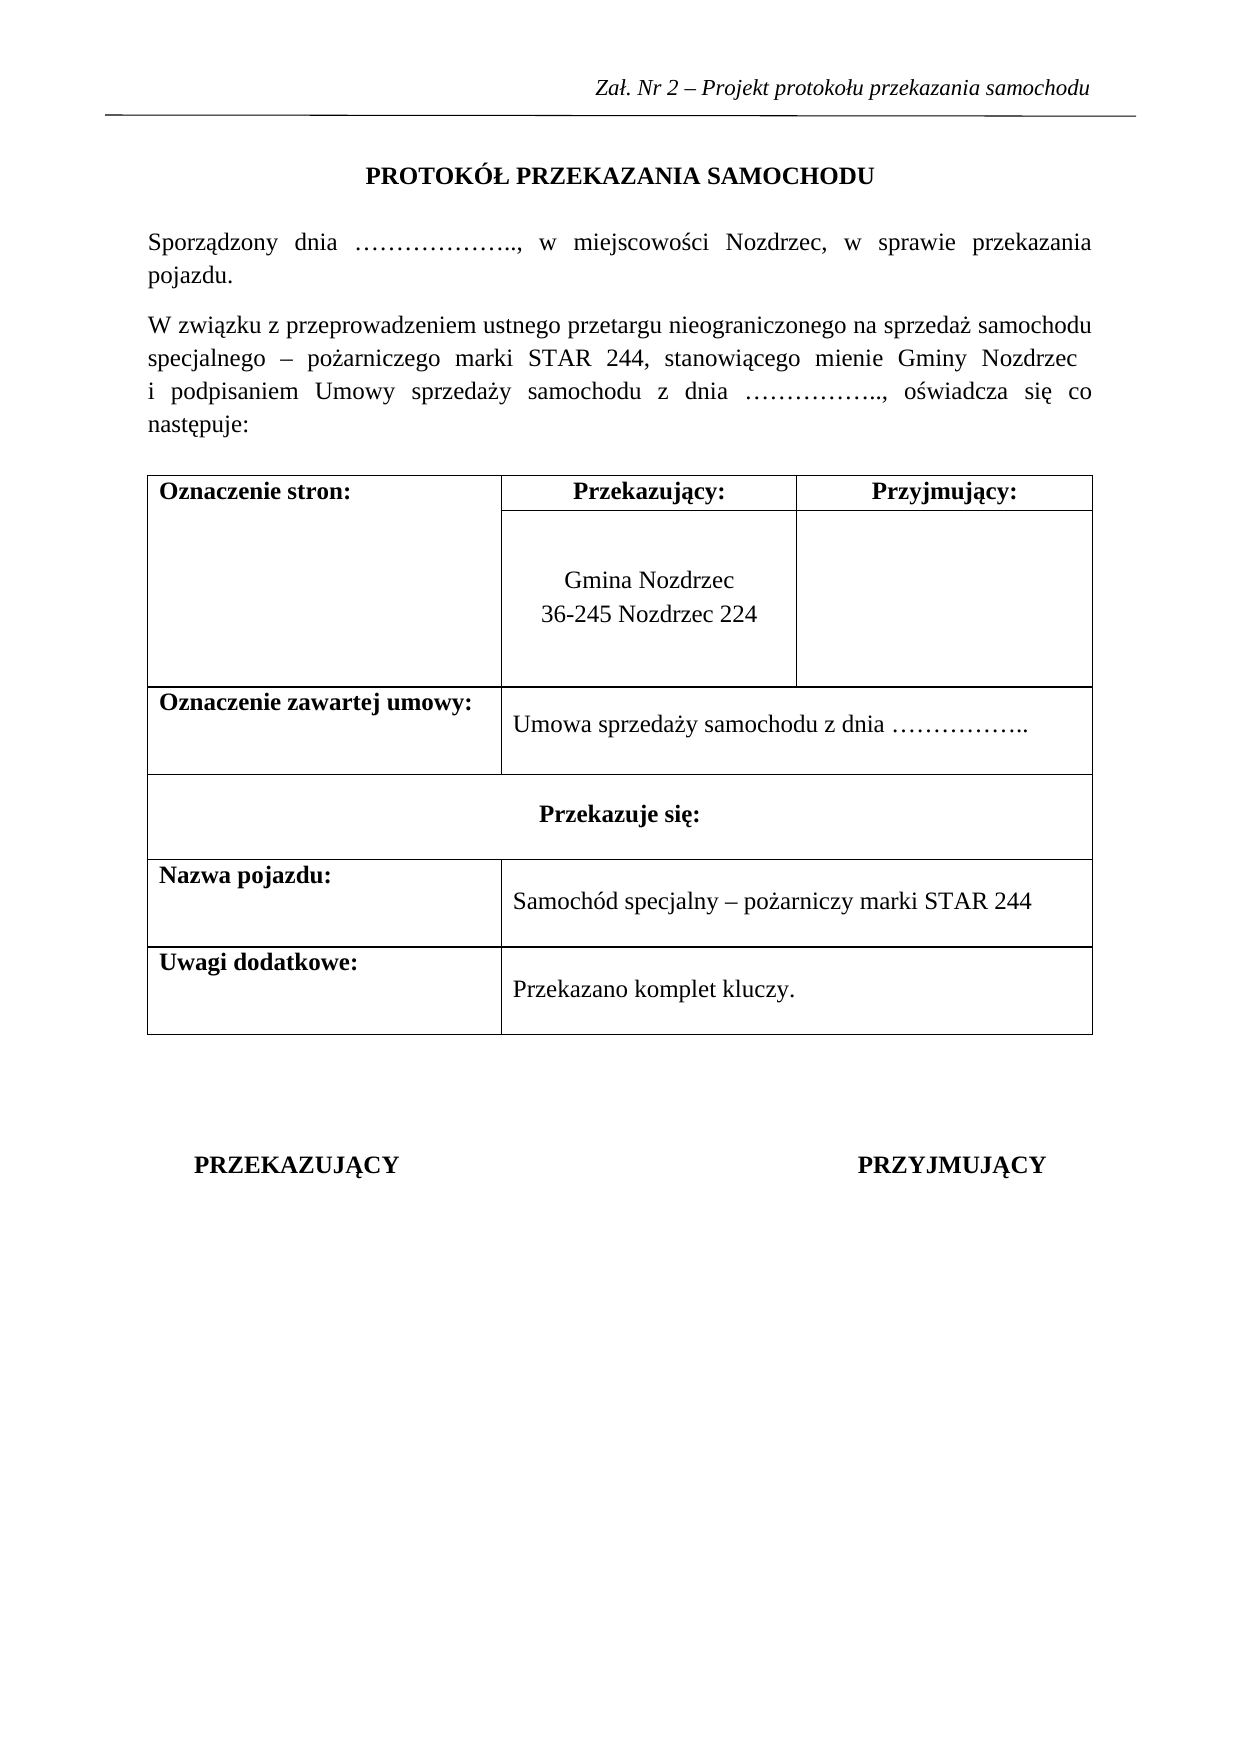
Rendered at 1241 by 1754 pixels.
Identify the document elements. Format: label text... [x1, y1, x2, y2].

table_cell Przekazuje się: [148, 775, 1092, 859]
table_cell Nazwa pojazdu: [148, 860, 501, 946]
table_header Oznaczenie stron: [148, 476, 501, 686]
table_cell Umowa sprzedaży samochodu z dnia …………….. [502, 688, 1092, 773]
table_cell Gmina Nozdrzec 36-245 Nozdrzec 224 [502, 511, 796, 686]
text PROTOKÓŁ PRZEKAZANIA SAMOCHODU [148, 161, 1093, 190]
table_cell Oznaczenie zawartej umowy: [148, 688, 501, 773]
text W związku z przeprowadzeniem ustnego przetargu nieograniczonego na sprzedaż samochodu specjalnego – pożarniczego marki STAR 244, stanowiącego mienie Gminy Nozdrzec i podpisaniem Umowy sprzedaży samochodu z dnia …………….., oświadcza się co następuje: [148, 310, 1093, 438]
table_cell Samochód specjalny – pożarniczy marki STAR 244 [502, 860, 1092, 946]
table_header Przyjmujący: [797, 476, 1092, 510]
table_cell Uwagi dodatkowe: [148, 948, 501, 1034]
table_cell [797, 511, 1092, 686]
text Sporządzony dnia ……………….., w miejscowości Nozdrzec, w sprawie przekazania pojazdu. [148, 227, 1093, 289]
table_cell Przekazano komplet kluczy. [502, 948, 1092, 1034]
text PRZEKAZUJĄCY PRZYJMUJĄCY [148, 1150, 1093, 1179]
table_header Przekazujący: [502, 476, 796, 510]
